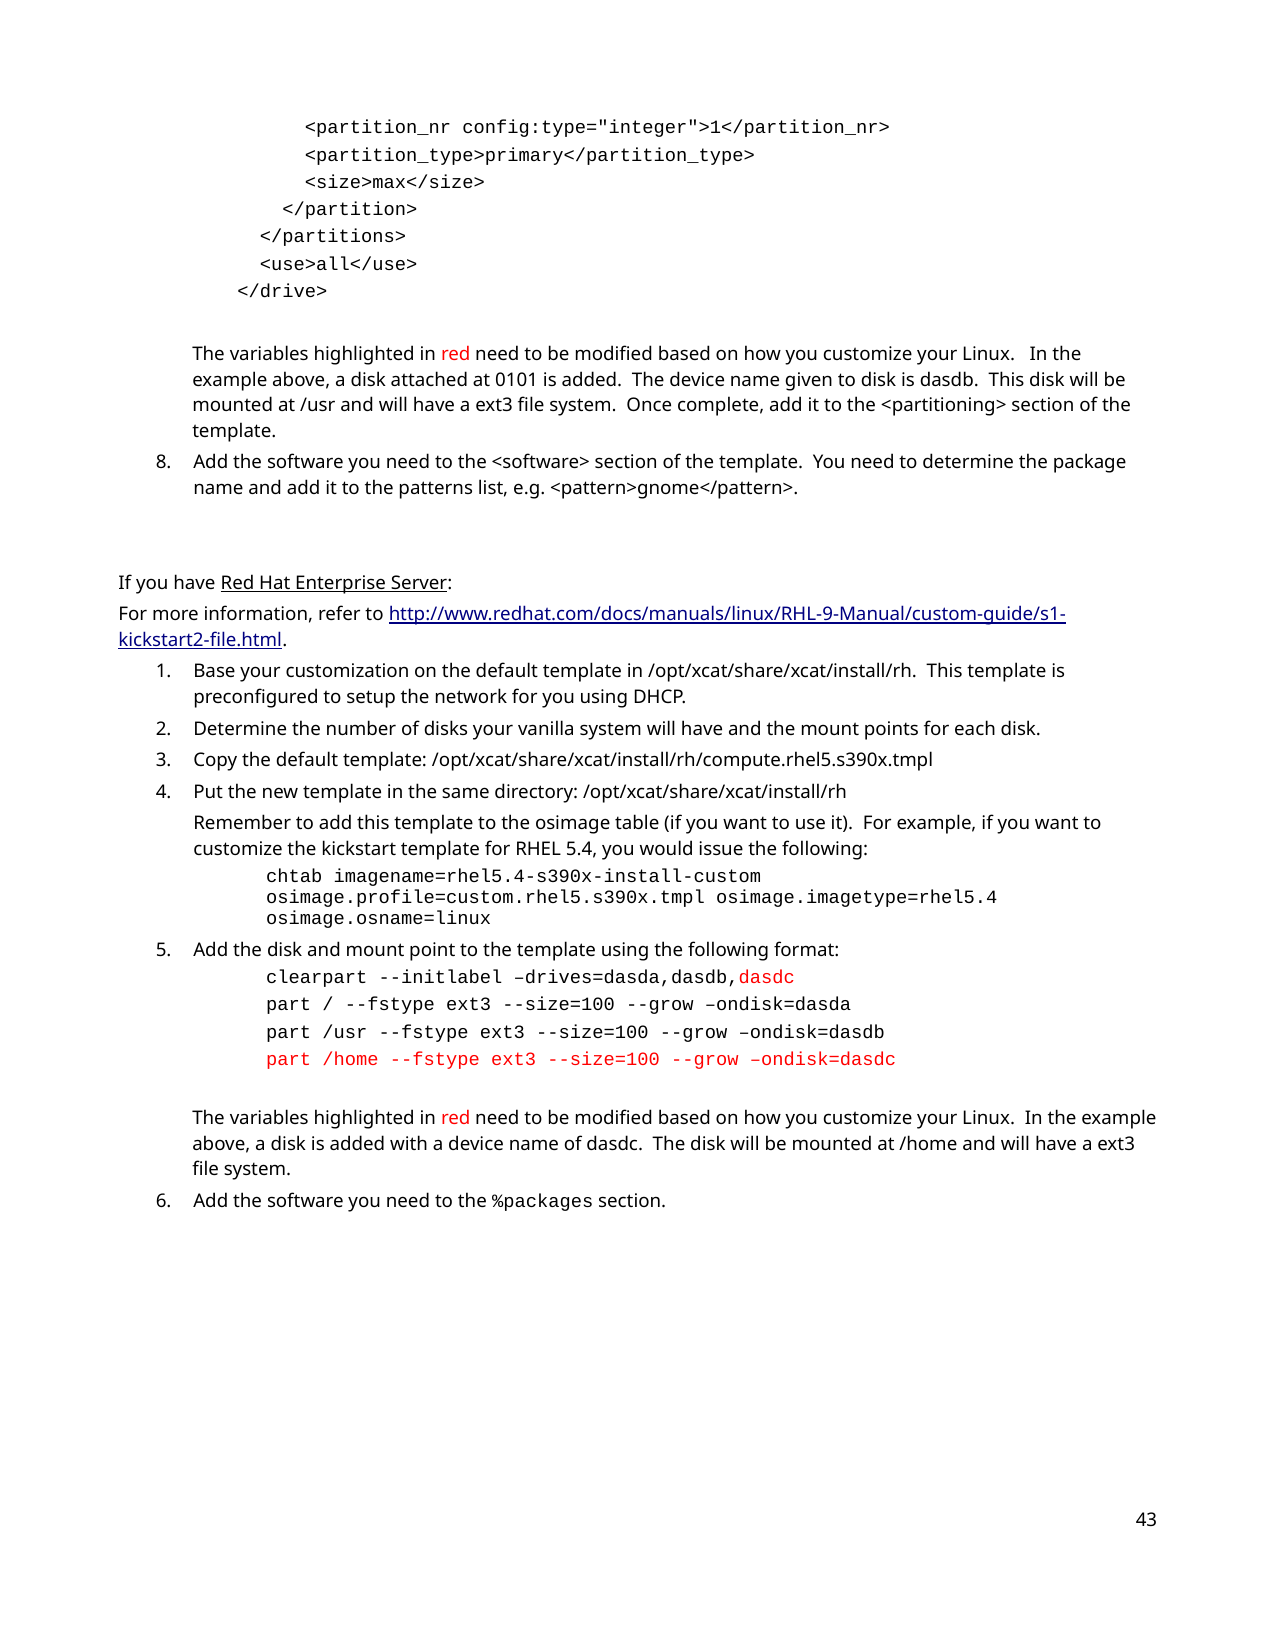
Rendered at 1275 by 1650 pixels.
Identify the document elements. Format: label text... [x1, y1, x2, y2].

text If you have Red Hat Enterprise Server: [118, 569, 1157, 594]
list Copy the default template: /opt/xcat/share/xcat/install/rh/compute.rhel5.s390x.tmpl [156, 746, 1157, 772]
list Add the software you need to the <software> section of the template. You need to determine the package name and add it to the patterns list, e.g. <pattern>gnome</pattern>. [156, 449, 1157, 500]
text clearpart --initlabel –drives=dasda,dasdb,dasdc [266, 968, 1157, 989]
text <partition_type>primary</partition_type> [192, 145, 1157, 167]
list Determine the number of disks your vanilla system will have and the mount points for each disk. [156, 715, 1157, 740]
text </partitions> [192, 227, 1157, 248]
list Add the disk and mount point to the template using the following format: [156, 936, 1157, 962]
text part /usr --fstype ext3 --size=100 --grow –ondisk=dasdb [266, 1022, 1157, 1044]
text <size>max</size> [192, 173, 1157, 194]
text The variables highlighted in red need to be modified based on how you customize your Linux. In the example above, a disk attached at 0101 is added. The device name given to disk is dasdb. This disk will be mounted at /usr and will have a ext3 file system. Once complete, add it to the <partitioning> section of the template. [192, 341, 1157, 443]
list The variables highlighted in red need to be modified based on how you customize your Linux. In the example above, a disk is added with a device name of dasdc. The disk will be mounted at /home and will have a ext3 file system. [192, 1104, 1157, 1181]
text For more information, refer to http://www.redhat.com/docs/manuals/linux/RHL-9-Manual/custom-guide/s1-kickstart2-file.html. [118, 601, 1157, 652]
text </partition> [192, 200, 1157, 221]
list Remember to add this template to the osimage table (if you want to use it). For example, if you want to customize the kickstart template for RHEL 5.4, you would issue the following: [156, 809, 1157, 861]
text chtab imagename=rhel5.4-s390x-install-custom osimage.profile=custom.rhel5.s390x.tmpl osimage.imagetype=rhel5.4 osimage.osname=linux [266, 867, 1157, 930]
text <partition_nr config:type="integer">1</partition_nr> [192, 118, 1157, 139]
text part /home --fstype ext3 --size=100 --grow –ondisk=dasdc [266, 1050, 1157, 1071]
list Base your customization on the default template in /opt/xcat/share/xcat/install/rh. This template is preconfigured to setup the network for you using DHCP. [156, 658, 1157, 709]
text </drive> [192, 282, 1157, 303]
text part / --fstype ext3 --size=100 --grow –ondisk=dasda [266, 995, 1157, 1016]
list Add the software you need to the %packages section. [156, 1187, 1157, 1213]
list Put the new template in the same directory: /opt/xcat/share/xcat/install/rh [156, 778, 1157, 803]
text <use>all</use> [192, 254, 1157, 276]
